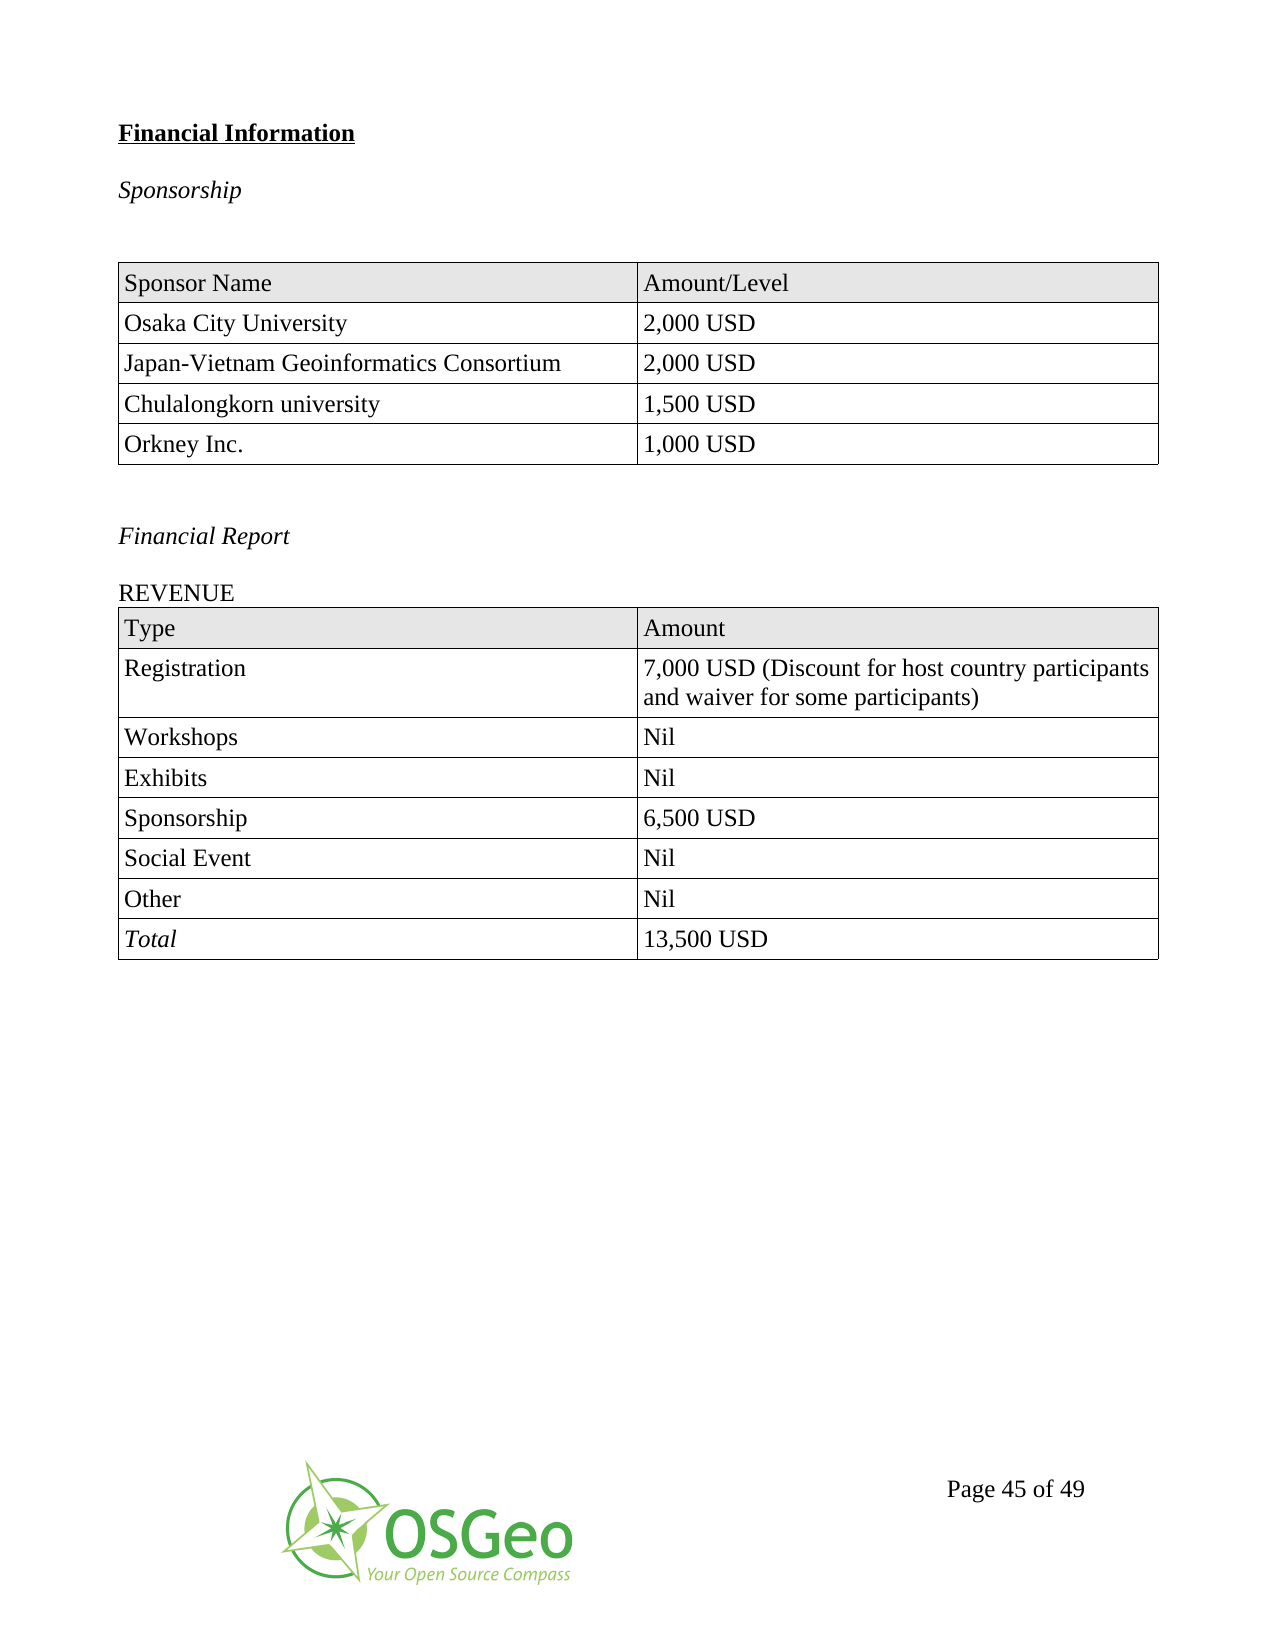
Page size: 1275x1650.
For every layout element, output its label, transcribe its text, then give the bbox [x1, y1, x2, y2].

picture [276, 1451, 577, 1594]
table_cell Nil [638, 718, 1158, 757]
table_header Amount/Level [638, 263, 1158, 302]
table_cell Total [119, 919, 637, 958]
table_cell Exhibits [119, 758, 637, 797]
text Financial Report [118, 521, 1157, 550]
table_cell Sponsorship [119, 798, 637, 838]
table_cell Chulalongkorn university [119, 384, 637, 423]
table_cell Social Event [119, 839, 637, 878]
table_cell 1,500 USD [638, 384, 1158, 423]
table_cell Workshops [119, 718, 637, 757]
table_cell Nil [638, 758, 1158, 797]
table_cell 7,000 USD (Discount for host country participants and waiver for some participants) [638, 649, 1158, 717]
text Sponsorship [118, 176, 1157, 204]
table_cell 1,000 USD [638, 424, 1158, 463]
table_header Amount [638, 608, 1158, 648]
table_cell Registration [119, 649, 637, 717]
table_cell 2,000 USD [638, 303, 1158, 342]
table_header Sponsor Name [119, 263, 637, 302]
table_cell Other [119, 879, 637, 918]
table_cell 6,500 USD [638, 798, 1158, 838]
table_cell 13,500 USD [638, 919, 1158, 958]
text REVENUE [118, 578, 1157, 607]
table_cell Japan-Vietnam Geoinformatics Consortium [119, 344, 637, 383]
table_cell Orkney Inc. [119, 424, 637, 463]
table_header Type [119, 608, 637, 648]
table_cell 2,000 USD [638, 344, 1158, 383]
table_cell Nil [638, 879, 1158, 918]
table_cell Nil [638, 839, 1158, 878]
text Financial Information [118, 118, 1157, 147]
table_cell Osaka City University [119, 303, 637, 342]
